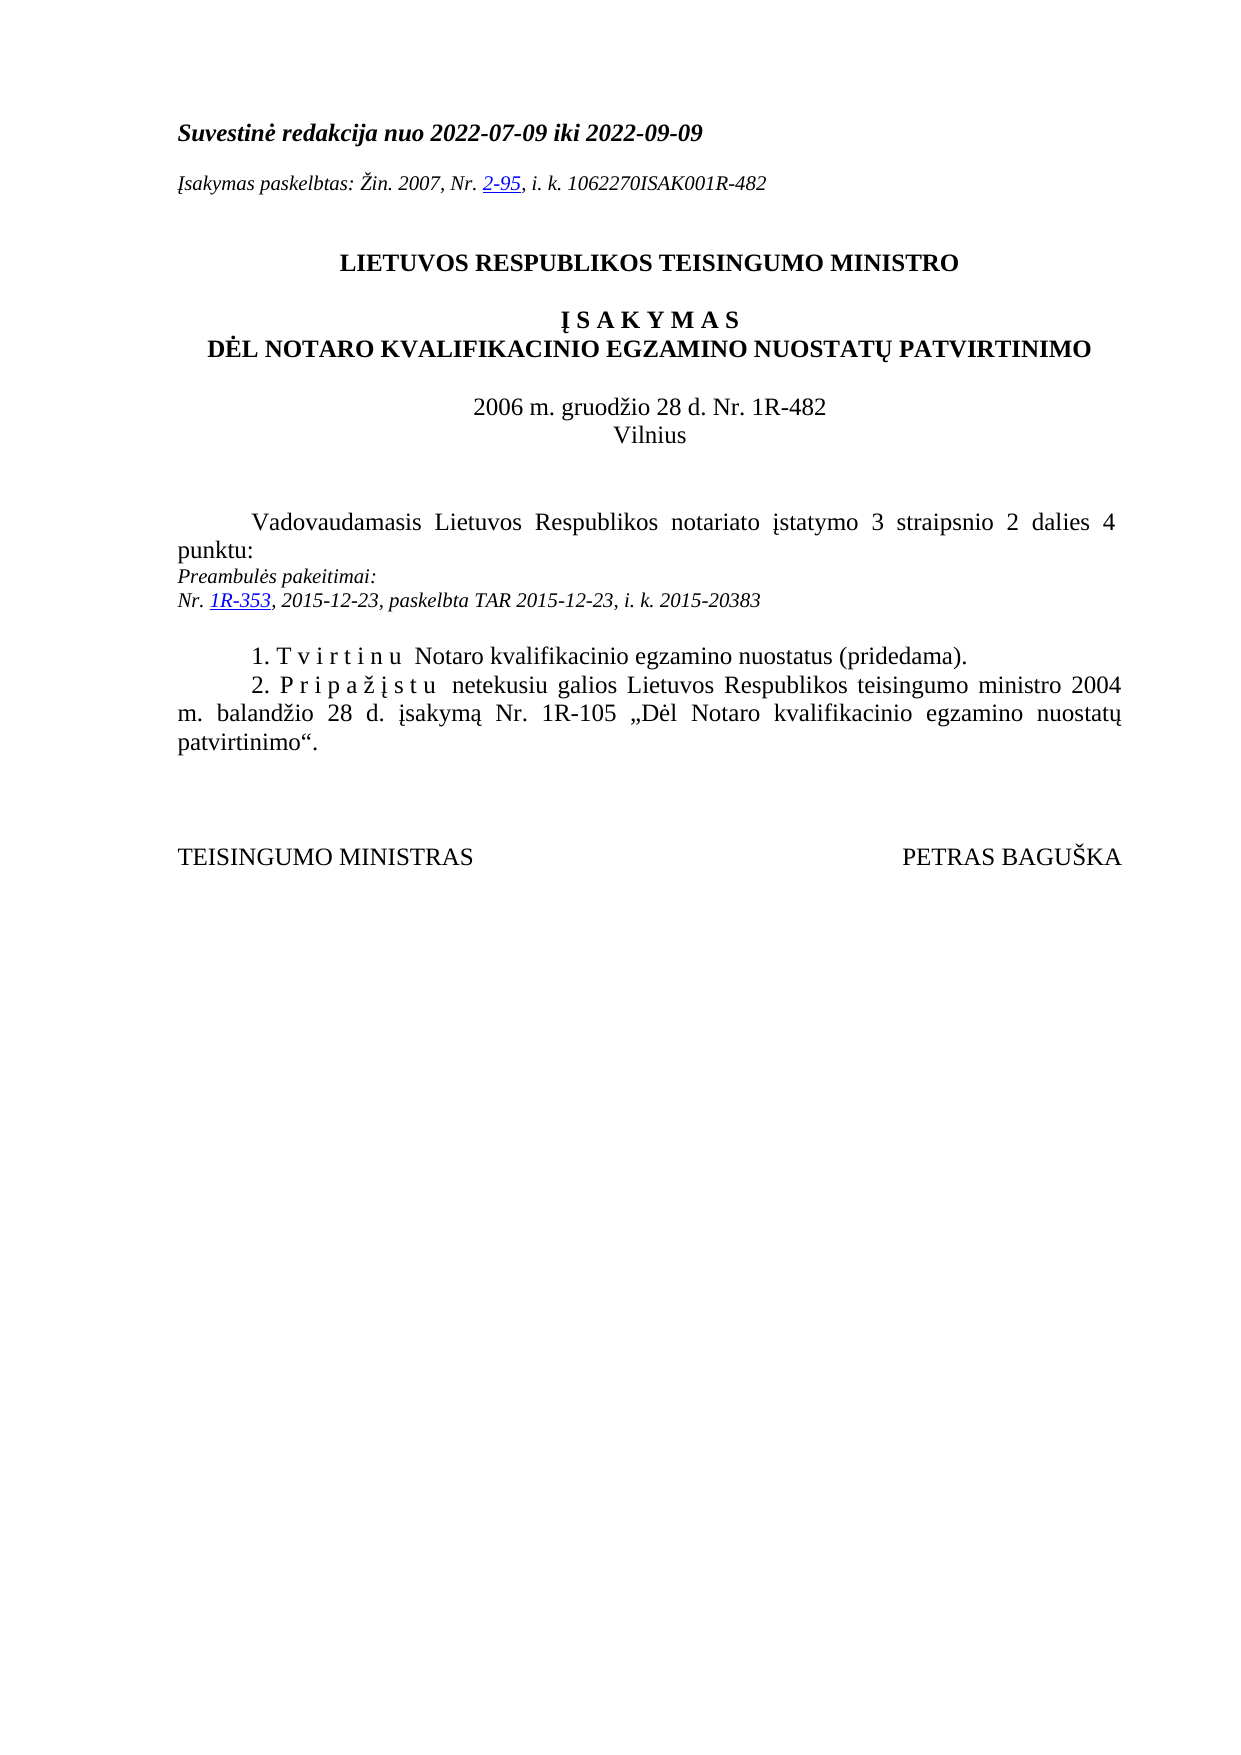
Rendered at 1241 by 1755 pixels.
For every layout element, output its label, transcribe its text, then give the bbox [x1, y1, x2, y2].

text DĖL NOTARO KVALIFIKACINIO EGZAMINO NUOSTATŲ PATVIRTINIMO [177, 334, 1122, 363]
text Vilnius [177, 420, 1122, 449]
text Į S A K Y M A S [177, 305, 1122, 334]
text Preambulės pakeitimai: [177, 564, 1122, 588]
text TEISINGUMO MINISTRAS PETRAS BAGUŠKA [177, 842, 1122, 871]
text Vadovaudamasis Lietuvos Respublikos notariato įstatymo 3 straipsnio 2 dalies 4 punktu: [177, 507, 1122, 564]
text Nr. 1R-353, 2015-12-23, paskelbta TAR 2015-12-23, i. k. 2015-20383 [177, 588, 1122, 612]
text Suvestinė redakcija nuo 2022-07-09 iki 2022-09-09 [177, 118, 1122, 147]
text Įsakymas paskelbtas: Žin. 2007, Nr. 2-95, i. k. 1062270ISAK001R-482 [177, 171, 1122, 195]
text LIETUVOS RESPUBLIKOS TEISINGUMO MINISTRO [177, 248, 1122, 277]
text 2. Pripažįstu netekusiu galios Lietuvos Respublikos teisingumo ministro 2004 m. balandžio 28 d. įsakymą Nr. 1R-105 „Dėl Notaro kvalifikacinio egzamino nuostatų patvirtinimo“. [177, 670, 1122, 756]
text 1. Tvirtinu Notaro kvalifikacinio egzamino nuostatus (pridedama). [177, 641, 1122, 670]
text 2006 m. gruodžio 28 d. Nr. 1R-482 [177, 392, 1122, 420]
